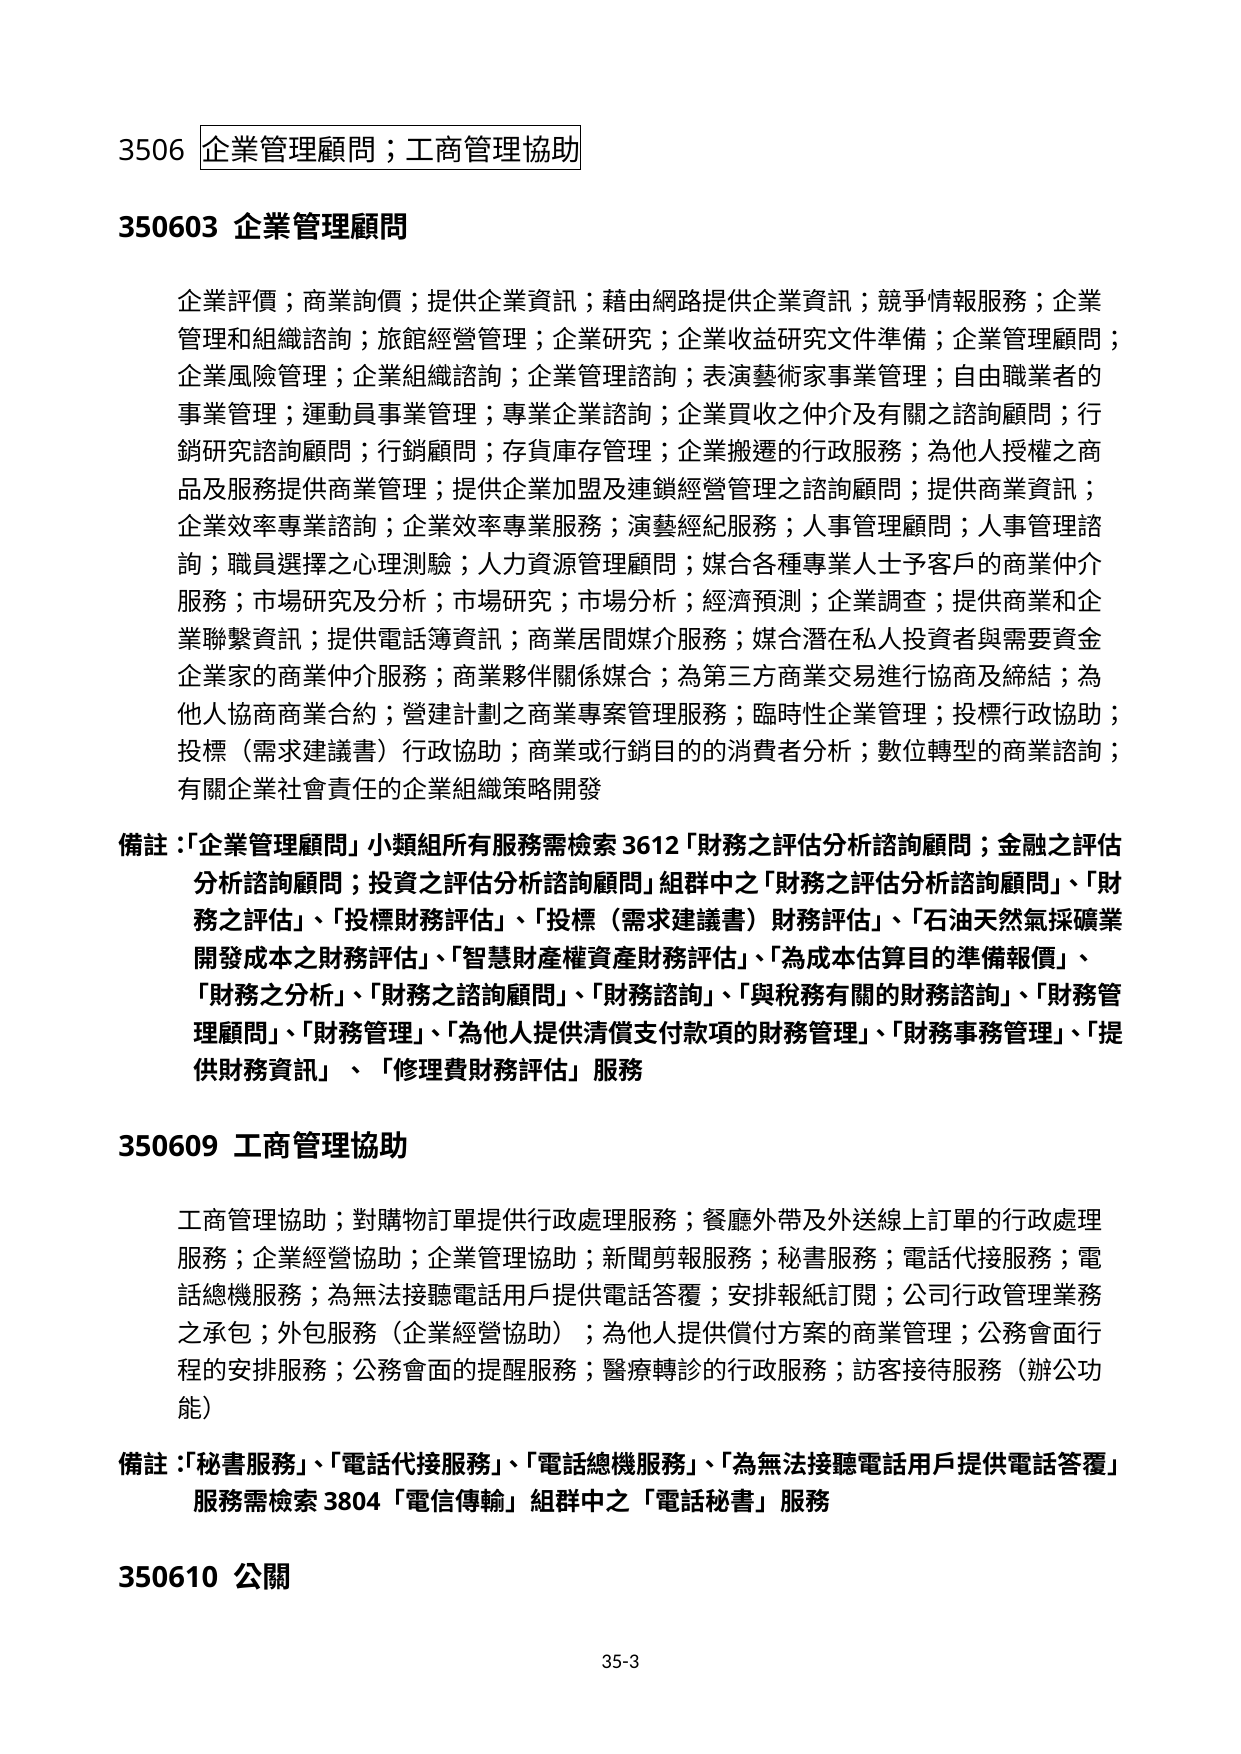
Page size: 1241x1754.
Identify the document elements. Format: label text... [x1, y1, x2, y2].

text 工商管理協助；對購物訂單提供行政處理服務；餐廳外帶及外送線上訂單的行政處理服務；企業經營協助；企業管理協助；新聞剪報服務；秘書服務；電話代接服務；電話總機服務；為無法接聽電話用戶提供電話答覆；安排報紙訂閱；公司行政管理業務之承包；外包服務（企業經營協助）；為他人提供償付方案的商業管理；公務會面行程的安排服務；公務會面的提醒服務；醫療轉診的行政服務；訪客接待服務（辦公功能） [177, 1200, 1122, 1425]
text 備註：「企業管理顧問」小類組所有服務需檢索3612「財務之評估分析諮詢顧問；金融之評估分析諮詢顧問；投資之評估分析諮詢顧問」組群中之「財務之評估分析諮詢顧問」、「財務之評估」、「投標財務評估」、「投標（需求建議書）財務評估」、「石油天然氣採礦業開發成本之財務評估」、「智慧財產權資產財務評估」、「為成本估算目的準備報價」、「財務之分析」、「財務之諮詢顧問」、「財務諮詢」、「與稅務有關的財務諮詢」、「財務管理顧問」、「財務管理」、「為他人提供清償支付款項的財務管理」、「財務事務管理」、「提供財務資訊」、「修理費財務評估」服務 [118, 825, 1122, 1087]
text 350610 公關 [118, 1537, 1122, 1612]
text 350609 工商管理協助 [118, 1106, 1122, 1181]
text 企業管理顧問；工商管理協助 [201, 127, 580, 169]
text 企業評價；商業詢價；提供企業資訊；藉由網路提供企業資訊；競爭情報服務；企業管理和組織諮詢；旅館經營管理；企業研究；企業收益研究文件準備；企業管理顧問；企業風險管理；企業組織諮詢；企業管理諮詢；表演藝術家事業管理；自由職業者的事業管理；運動員事業管理；專業企業諮詢；企業買收之仲介及有關之諮詢顧問；行銷研究諮詢顧問；行銷顧問；存貨庫存管理；企業搬遷的行政服務；為他人授權之商品及服務提供商業管理；提供企業加盟及連鎖經營管理之諮詢顧問；提供商業資訊；企業效率專業諮詢；企業效率專業服務；演藝經紀服務；人事管理顧問；人事管理諮詢；職員選擇之心理測驗；人力資源管理顧問；媒合各種專業人士予客戶的商業仲介服務；市場研究及分析；市場研究；市場分析；經濟預測；企業調查；提供商業和企業聯繫資訊；提供電話簿資訊；商業居間媒介服務；媒合潛在私人投資者與需要資金企業家的商業仲介服務；商業夥伴關係媒合；為第三方商業交易進行協商及締結；為他人協商商業合約；營建計劃之商業專案管理服務；臨時性企業管理；投標行政協助；投標（需求建議書）行政協助；商業或行銷目的的消費者分析；數位轉型的商業諮詢；有關企業社會責任的企業組織策略開發 [177, 281, 1122, 806]
text 備註：「秘書服務」、「電話代接服務」、「電話總機服務」、「為無法接聽電話用戶提供電話答覆」服務需檢索3804「電信傳輸」組群中之「電話秘書」服務 [118, 1444, 1122, 1519]
text 3506 [118, 127, 200, 169]
text 350603 企業管理顧問 [118, 187, 1122, 262]
text [581, 127, 1122, 169]
